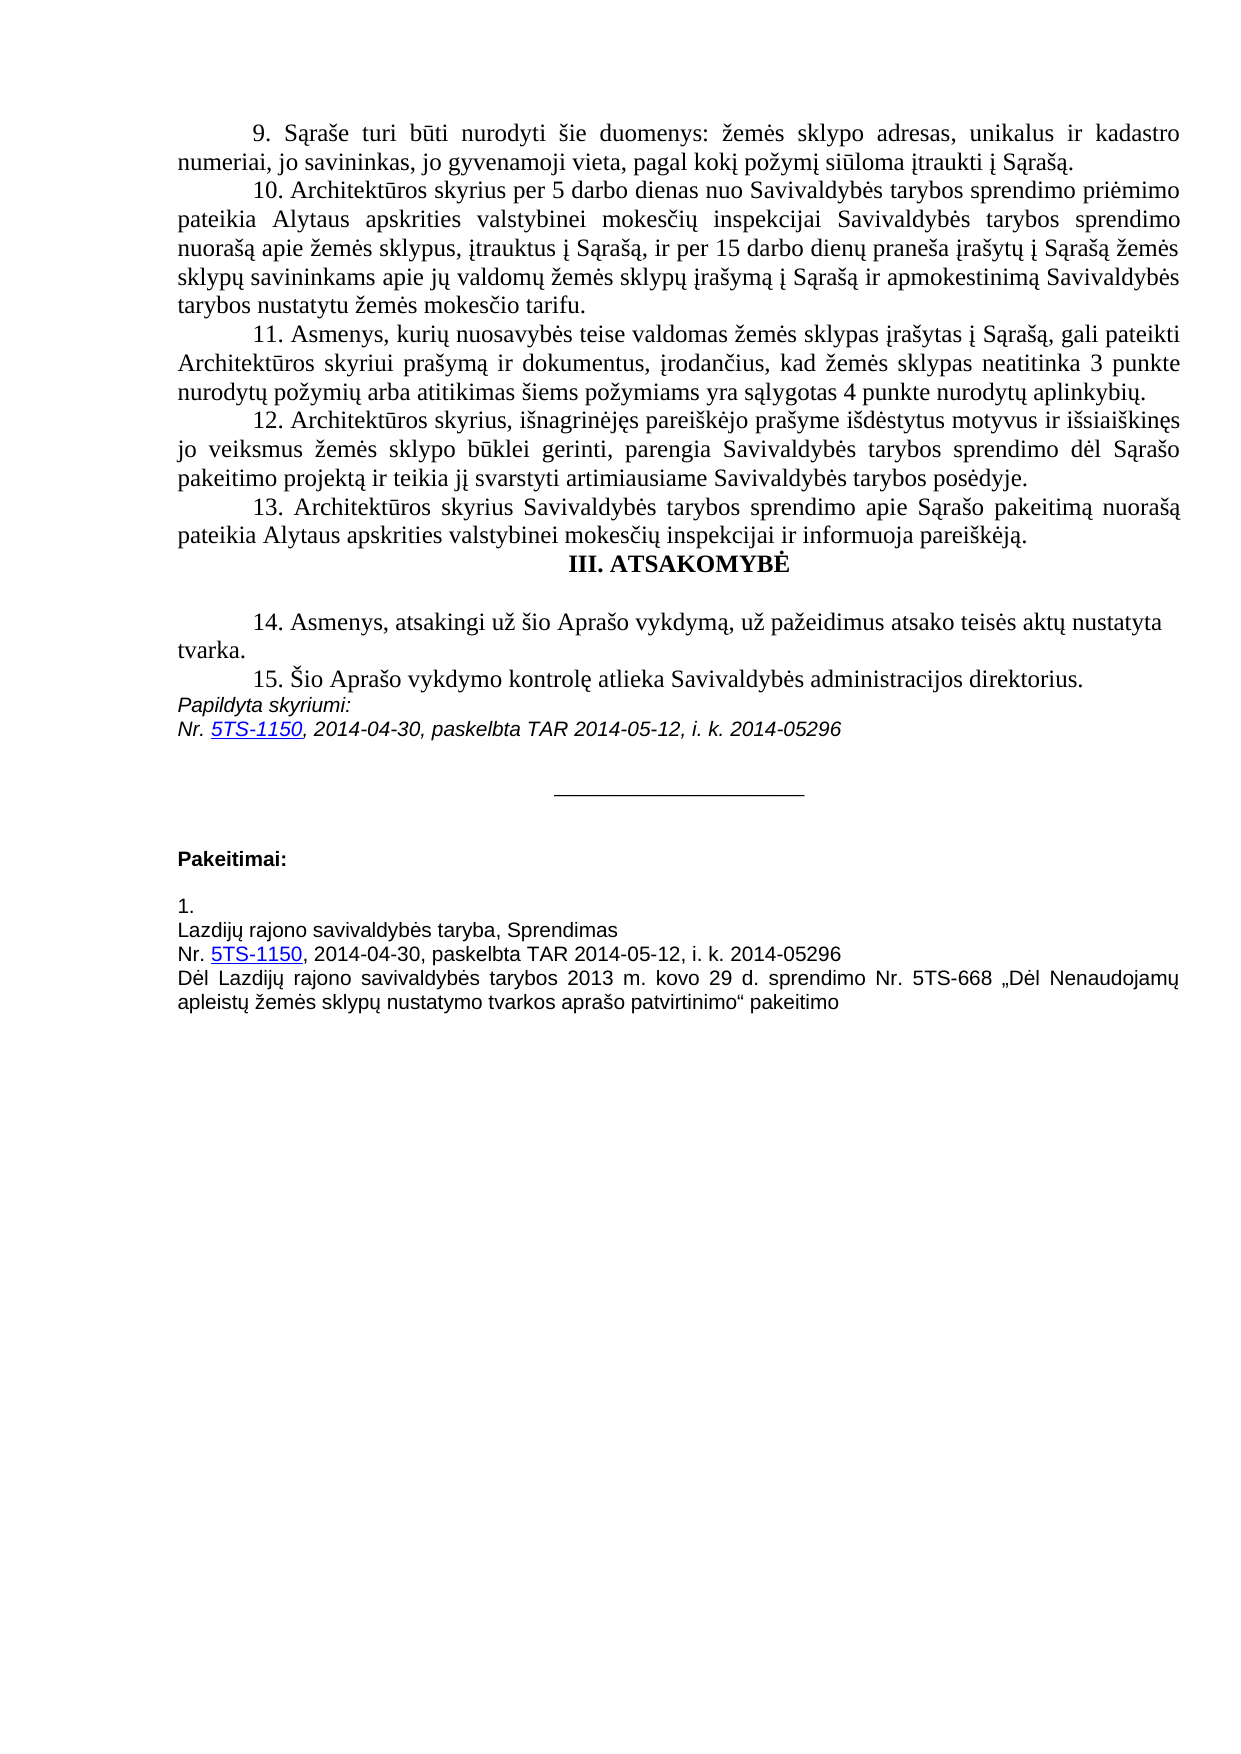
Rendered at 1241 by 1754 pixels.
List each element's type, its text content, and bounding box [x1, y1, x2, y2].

text Papildyta skyriumi: [177, 693, 1181, 717]
text Lazdijų rajono savivaldybės taryba, Sprendimas [177, 918, 1181, 942]
text ____________________ [177, 770, 1181, 798]
text 9. Sąraše turi būti nurodyti šie duomenys: žemės sklypo adresas, unikalus ir kadastro numeriai, jo savininkas, jo gyvenamoji vieta, pagal kokį požymį siūloma įtraukti į Sąrašą. [177, 118, 1181, 176]
text 10. Architektūros skyrius per 5 darbo dienas nuo Savivaldybės tarybos sprendimo priėmimo pateikia Alytaus apskrities valstybinei mokesčių inspekcijai Savivaldybės tarybos sprendimo nuorašą apie žemės sklypus, įtrauktus į Sąrašą, ir per 15 darbo dienų praneša įrašytų į Sąrašą žemės sklypų savininkams apie jų valdomų žemės sklypų įrašymą į Sąrašą ir apmokestinimą Savivaldybės tarybos nustatytu žemės mokesčio tarifu. [177, 176, 1181, 319]
text Nr. 5TS-1150, 2014-04-30, paskelbta TAR 2014-05-12, i. k. 2014-05296 [177, 942, 1181, 966]
text Dėl Lazdijų rajono savivaldybės tarybos 2013 m. kovo 29 d. sprendimo Nr. 5TS-668 „Dėl Nenaudojamų apleistų žemės sklypų nustatymo tvarkos aprašo patvirtinimo“ pakeitimo [177, 966, 1181, 1014]
text 1. [177, 894, 1181, 918]
text Nr. 5TS-1150, 2014-04-30, paskelbta TAR 2014-05-12, i. k. 2014-05296 [177, 717, 1181, 741]
text 14. Asmenys, atsakingi už šio Aprašo vykdymą, už pažeidimus atsako teisės aktų nustatyta tvarka. [177, 607, 1181, 664]
text 11. Asmenys, kurių nuosavybės teise valdomas žemės sklypas įrašytas į Sąrašą, gali pateikti Architektūros skyriui prašymą ir dokumentus, įrodančius, kad žemės sklypas neatitinka 3 punkte nurodytų požymių arba atitikimas šiems požymiams yra sąlygotas 4 punkte nurodytų aplinkybių. [177, 319, 1181, 406]
text 15. Šio Aprašo vykdymo kontrolę atlieka Savivaldybės administracijos direktorius. [177, 664, 1181, 693]
text 13. Architektūros skyrius Savivaldybės tarybos sprendimo apie Sąrašo pakeitimą nuorašą pateikia Alytaus apskrities valstybinei mokesčių inspekcijai ir informuoja pareiškėją. [177, 492, 1181, 549]
text Pakeitimai: [177, 846, 1181, 870]
text III. ATSAKOMYBĖ [177, 549, 1181, 578]
text 12. Architektūros skyrius, išnagrinėjęs pareiškėjo prašyme išdėstytus motyvus ir išsiaiškinęs jo veiksmus žemės sklypo būklei gerinti, parengia Savivaldybės tarybos sprendimo dėl Sąrašo pakeitimo projektą ir teikia jį svarstyti artimiausiame Savivaldybės tarybos posėdyje. [177, 406, 1181, 492]
